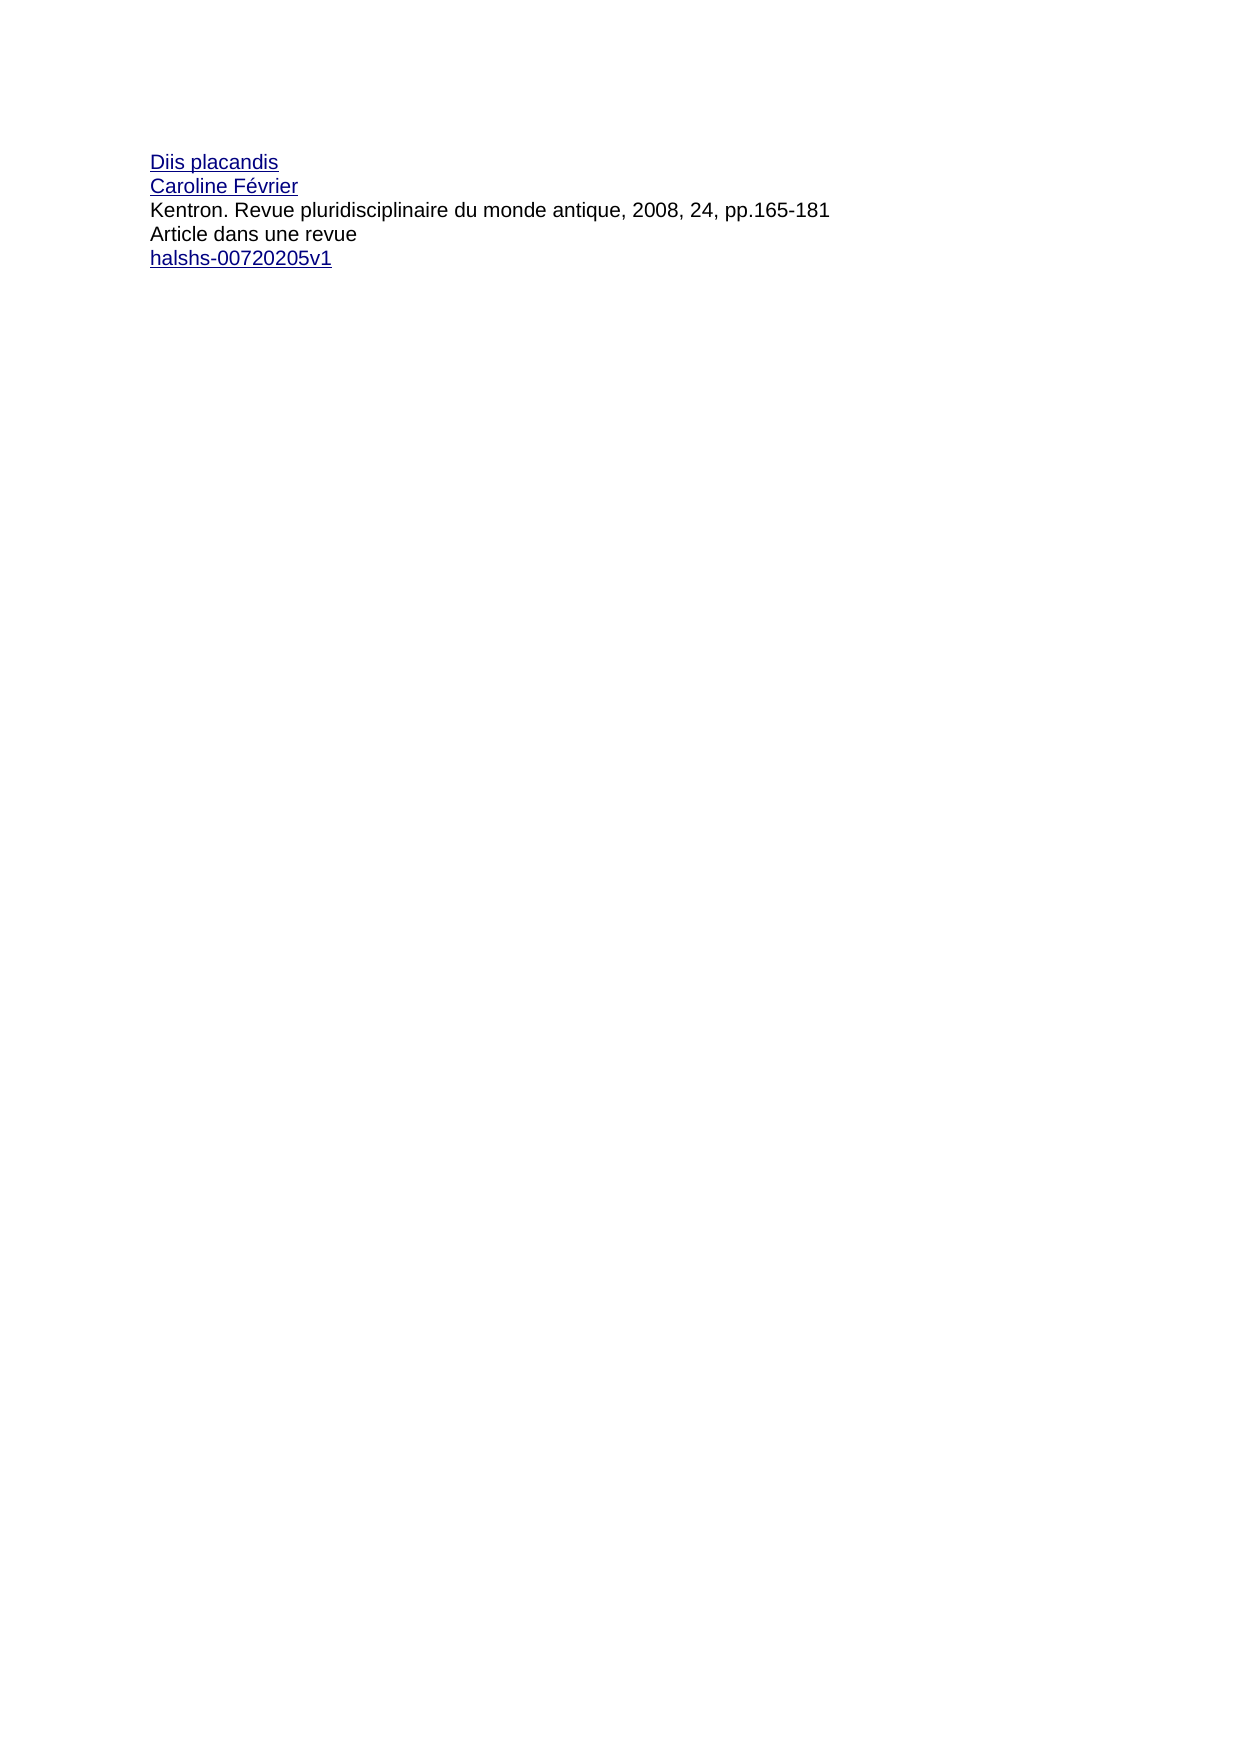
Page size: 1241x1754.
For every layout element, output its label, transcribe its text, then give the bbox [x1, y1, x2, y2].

table_header Diis placandis Caroline Février Kentron. Revue pluridisciplinaire du monde antique, 2008, 24, pp.165-181 Article dans une revue halshs-00720205v1 [150, 150, 1090, 270]
